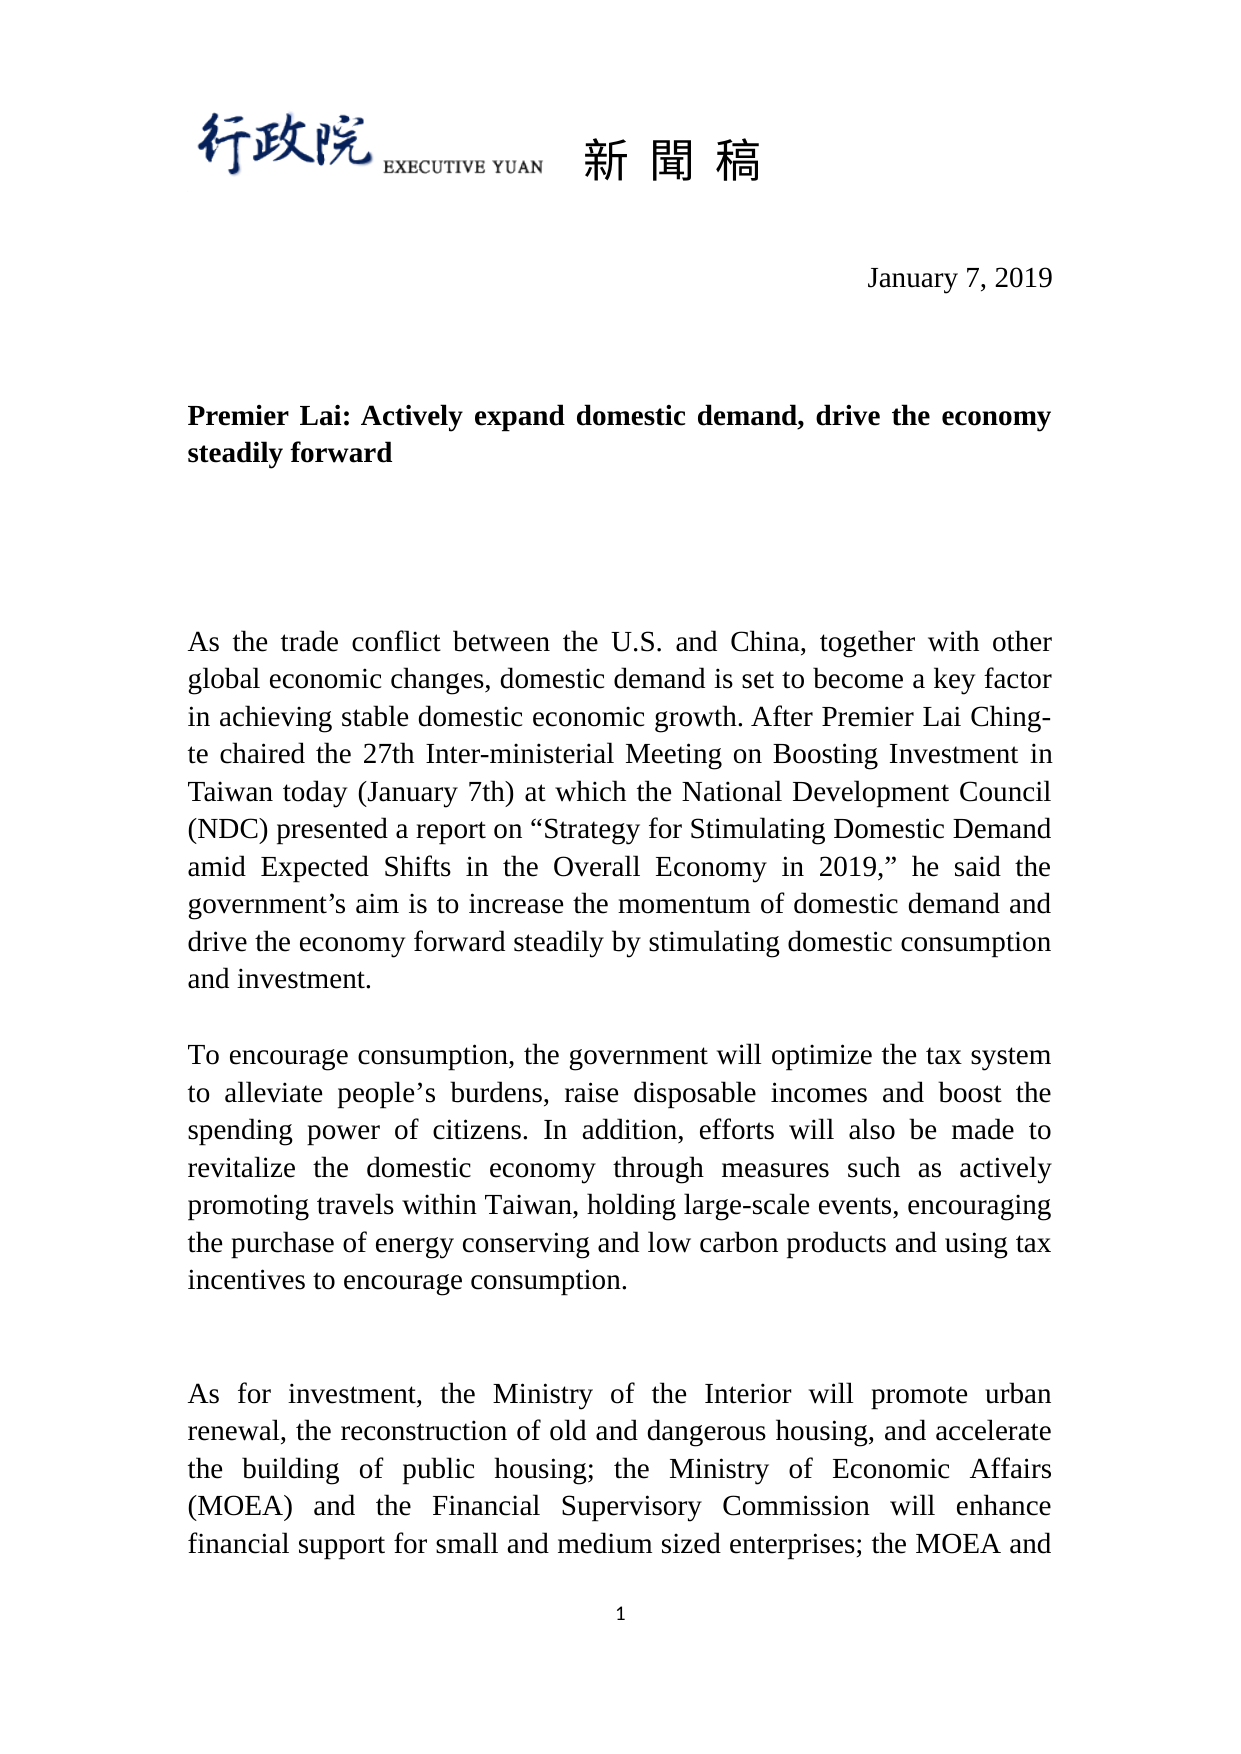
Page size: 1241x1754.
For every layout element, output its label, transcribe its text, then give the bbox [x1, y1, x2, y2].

text To encourage consumption, the government will optimize the tax system to alleviate people’s burdens, raise disposable incomes and boost the spending power of citizens. In addition, efforts will also be made to revitalize the domestic economy through measures such as actively promoting travels within Taiwan, holding large-scale events, encouraging the purchase of energy conserving and low carbon products and using tax incentives to encourage consumption. [187, 1035, 1053, 1298]
text January 7, 2019 [187, 258, 1053, 296]
text As the trade conflict between the U.S. and China, together with other global economic changes, domestic demand is set to become a key factor in achieving stable domestic economic growth. After Premier Lai Ching-te chaired the 27th Inter-ministerial Meeting on Boosting Investment in Taiwan today (January 7th) at which the National Development Council (NDC) presented a report on “Strategy for Stimulating Domestic Demand amid Expected Shifts in the Overall Economy in 2019,” he said the government’s aim is to increase the momentum of domestic demand and drive the economy forward steadily by stimulating domestic consumption and investment. [187, 622, 1053, 997]
text As for investment, the Ministry of the Interior will promote urban renewal, the reconstruction of old and dangerous housing, and accelerate the building of public housing; the Ministry of Economic Affairs (MOEA) and the Financial Supervisory Commission will enhance financial support for small and medium sized enterprises; the MOEA and [187, 1374, 1053, 1561]
picture [187, 88, 562, 192]
text Premier Lai: Actively expand domestic demand, drive the economy steadily forward [187, 396, 1053, 471]
